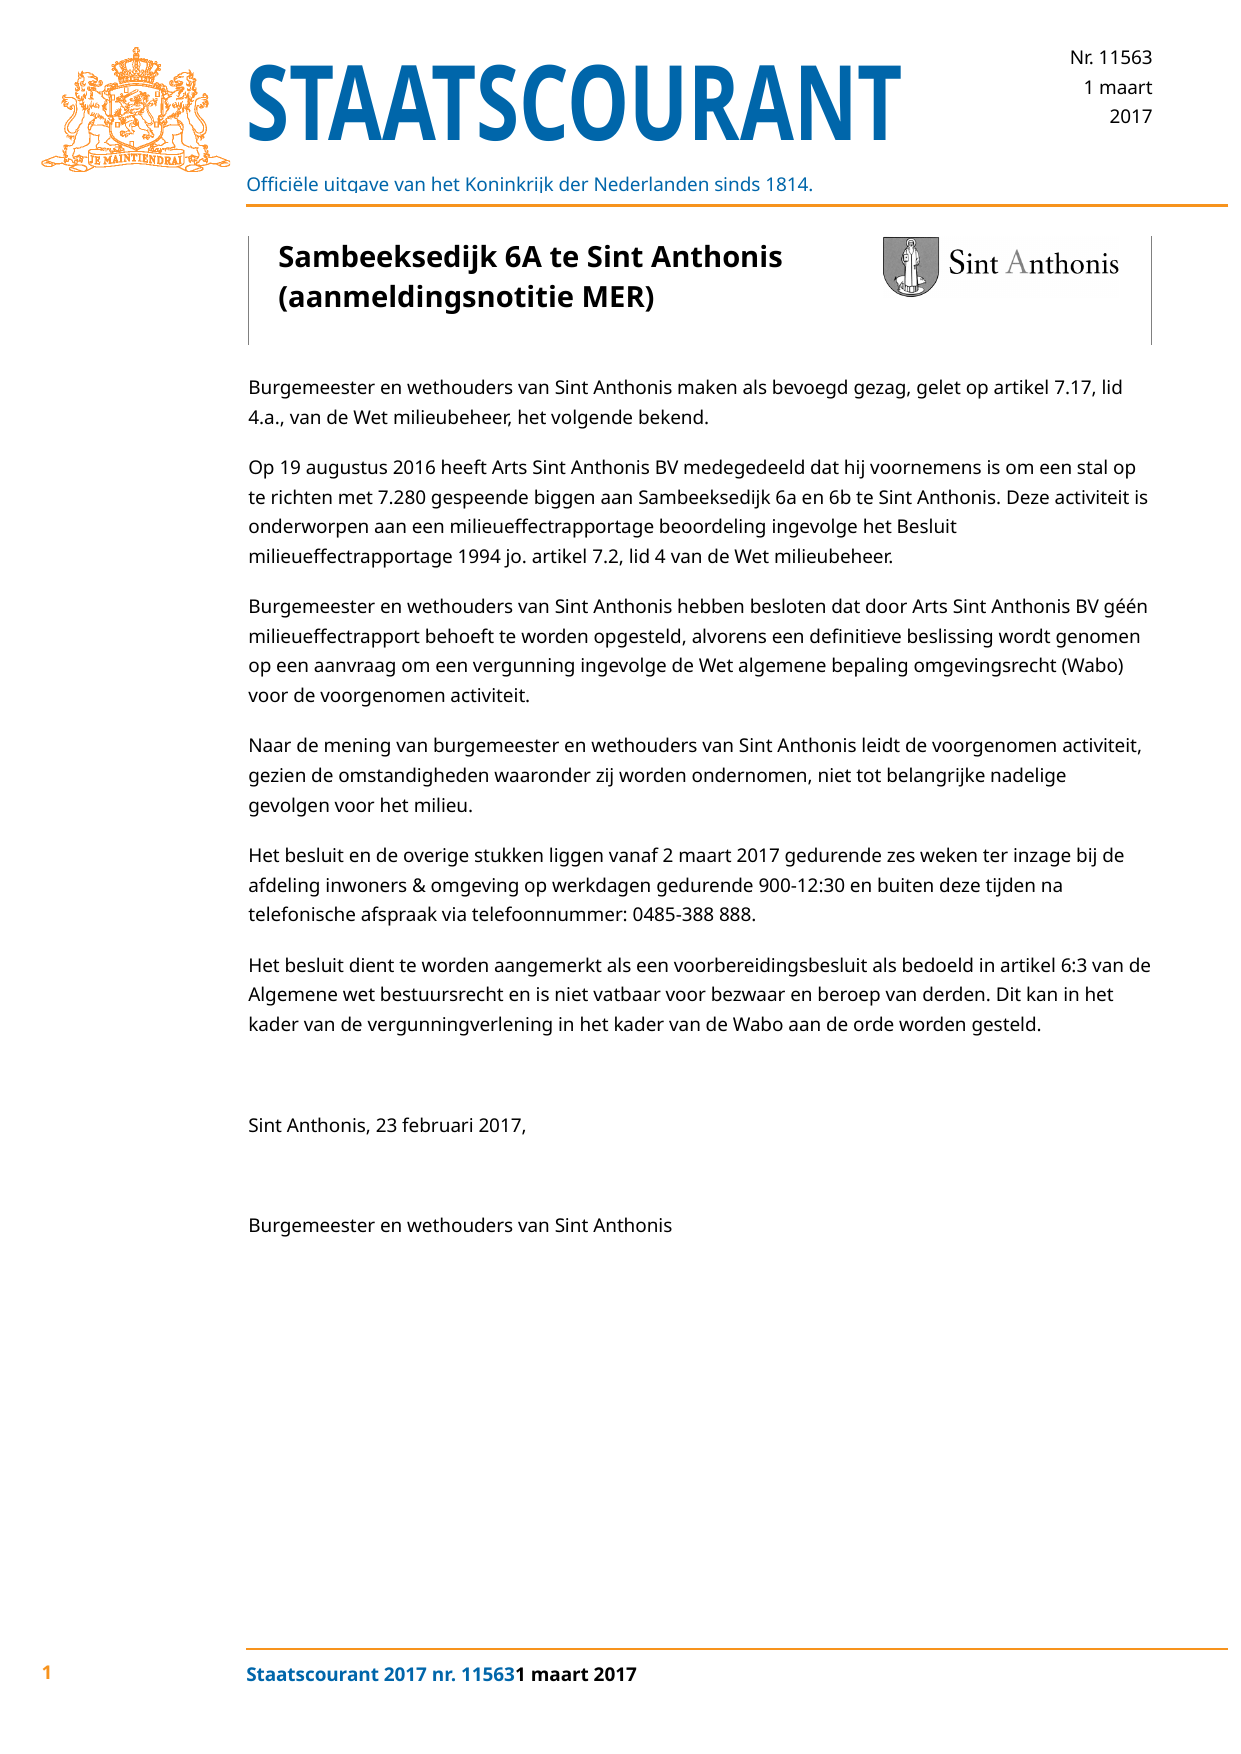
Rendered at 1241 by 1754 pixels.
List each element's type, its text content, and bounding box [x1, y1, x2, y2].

picture [882, 236, 1119, 298]
text Het besluit dient te worden aangemerkt als een voorbereidingsbesluit als bedoeld in artikel 6:3 van de Algemene wet bestuursrecht en is niet vatbaar voor bezwaar en beroep van derden. Dit kan in het kader van de vergunningverlening in het kader van de Wabo aan de orde worden gesteld. [248, 952, 1152, 1037]
text Sint Anthonis, 23 februari 2017, [248, 1112, 1152, 1137]
picture [41, 47, 231, 172]
text Op 19 augustus 2016 heeft Arts Sint Anthonis BV medegedeeld dat hij voornemens is om een stal op te richten met 7.280 gespeende biggen aan Sambeeksedijk 6a en 6b te Sint Anthonis. Deze activiteit is onderworpen aan een milieueffectrapportage beoordeling ingevolge het Besluit milieueffectrapportage 1994 jo. artikel 7.2, lid 4 van de Wet milieubeheer. [248, 454, 1152, 569]
table_header Sambeeksedijk 6A te Sint Anthonis (aanmeldingsnotitie MER) [249, 236, 850, 345]
table_header [850, 236, 1151, 345]
text Burgemeester en wethouders van Sint Anthonis [248, 1213, 1152, 1238]
text Burgemeester en wethouders van Sint Anthonis hebben besloten dat door Arts Sint Anthonis BV géén milieueffectrapport behoeft te worden opgesteld, alvorens een definitieve beslissing wordt genomen op een aanvraag om een vergunning ingevolge de Wet algemene bepaling omgevingsrecht (Wabo) voor de voorgenomen activiteit. [248, 593, 1152, 708]
text Het besluit en de overige stukken liggen vanaf 2 maart 2017 gedurende zes weken ter inzage bij de afdeling inwoners & omgeving op werkdagen gedurende 900-12:30 en buiten deze tijden na telefonische afspraak via telefoonnummer: 0485-388 888. [248, 842, 1152, 927]
text Burgemeester en wethouders van Sint Anthonis maken als bevoegd gezag, gelet op artikel 7.17, lid 4.a., van de Wet milieubeheer, het volgende bekend. [248, 374, 1152, 429]
text Naar de mening van burgemeester en wethouders van Sint Anthonis leidt de voorgenomen activiteit, gezien de omstandigheden waaronder zij worden ondernomen, niet tot belangrijke nadelige gevolgen voor het milieu. [248, 733, 1152, 817]
